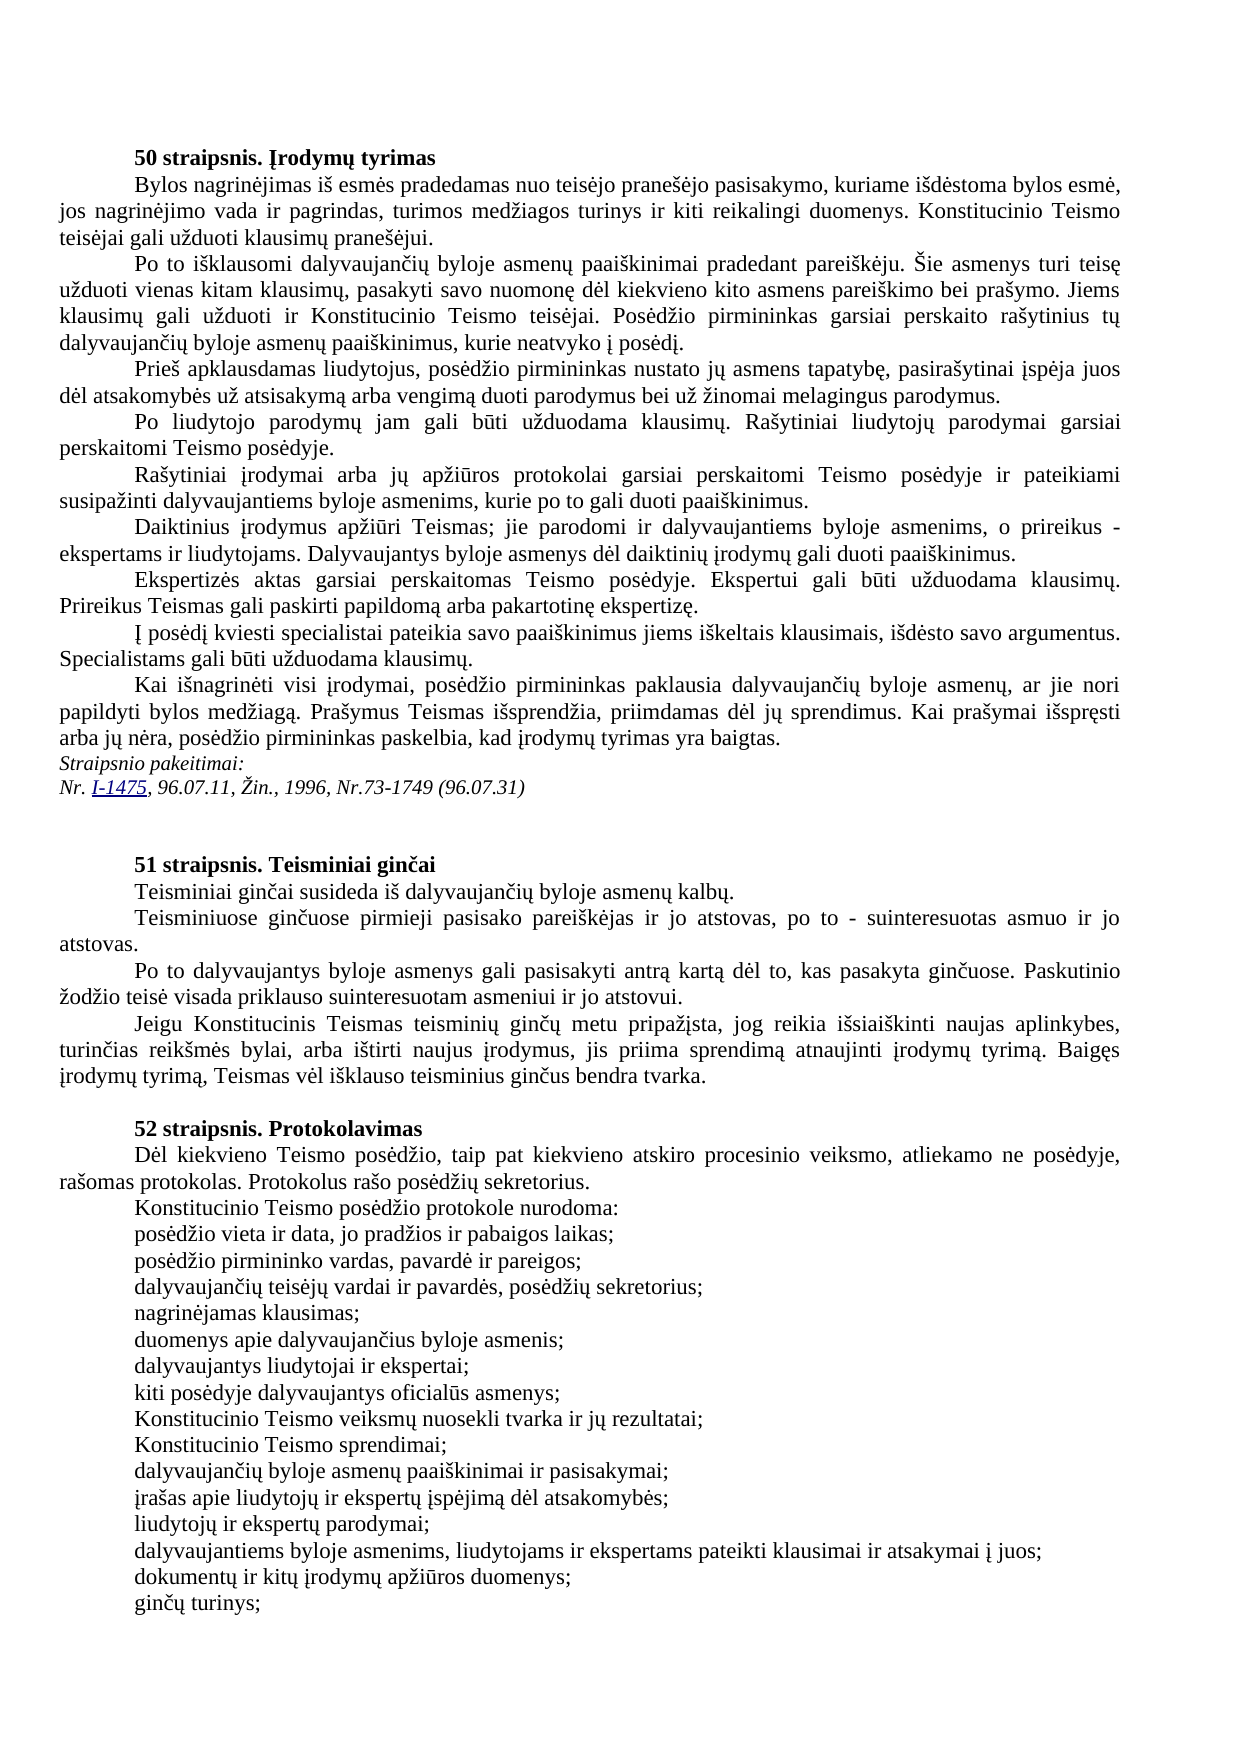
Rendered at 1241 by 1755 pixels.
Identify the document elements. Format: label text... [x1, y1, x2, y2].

text Daiktinius įrodymus apžiūri Teismas; jie parodomi ir dalyvaujantiems byloje asmenims, o prireikus - ekspertams ir liudytojams. Dalyvaujantys byloje asmenys dėl daiktinių įrodymų gali duoti paaiškinimus. [59, 513, 1122, 566]
text Į posėdį kviesti specialistai pateikia savo paaiškinimus jiems iškeltais klausimais, išdėsto savo argumentus. Specialistams gali būti užduodama klausimų. [59, 619, 1122, 672]
text posėdžio pirmininko vardas, pavardė ir pareigos; [59, 1247, 1122, 1273]
text dalyvaujantys liudytojai ir ekspertai; [59, 1352, 1122, 1378]
text Dėl kiekvieno Teismo posėdžio, taip pat kiekvieno atskiro procesinio veiksmo, atliekamo ne posėdyje, rašomas protokolas. Protokolus rašo posėdžių sekretorius. [59, 1141, 1122, 1194]
text Straipsnio pakeitimai: [59, 751, 1122, 775]
text dalyvaujančių teisėjų vardai ir pavardės, posėdžių sekretorius; [59, 1273, 1122, 1299]
text Nr. I-1475, 96.07.11, Žin., 1996, Nr.73-1749 (96.07.31) [59, 775, 1122, 799]
text Prieš apklausdamas liudytojus, posėdžio pirmininkas nustato jų asmens tapatybę, pasirašytinai įspėja juos dėl atsakomybės už atsisakymą arba vengimą duoti parodymus bei už žinomai melagingus parodymus. [59, 355, 1122, 408]
text Po to išklausomi dalyvaujančių byloje asmenų paaiškinimai pradedant pareiškėju. Šie asmenys turi teisę užduoti vienas kitam klausimų, pasakyti savo nuomonę dėl kiekvieno kito asmens pareiškimo bei prašymo. Jiems klausimų gali užduoti ir Konstitucinio Teismo teisėjai. Posėdžio pirmininkas garsiai perskaito rašytinius tų dalyvaujančių byloje asmenų paaiškinimus, kurie neatvyko į posėdį. [59, 250, 1122, 355]
text Po liudytojo parodymų jam gali būti užduodama klausimų. Rašytiniai liudytojų parodymai garsiai perskaitomi Teismo posėdyje. [59, 408, 1122, 461]
text Konstitucinio Teismo posėdžio protokole nurodoma: [59, 1194, 1122, 1220]
text 51 straipsnis. Teisminiai ginčai [59, 851, 1122, 878]
text 52 straipsnis. Protokolavimas [59, 1115, 1122, 1141]
text Konstitucinio Teismo sprendimai; [59, 1431, 1122, 1458]
text dalyvaujančių byloje asmenų paaiškinimai ir pasisakymai; [59, 1458, 1122, 1484]
text dokumentų ir kitų įrodymų apžiūros duomenys; [59, 1563, 1122, 1589]
text Teisminiai ginčai susideda iš dalyvaujančių byloje asmenų kalbų. [59, 878, 1122, 904]
text Bylos nagrinėjimas iš esmės pradedamas nuo teisėjo pranešėjo pasisakymo, kuriame išdėstoma bylos esmė, jos nagrinėjimo vada ir pagrindas, turimos medžiagos turinys ir kiti reikalingi duomenys. Konstitucinio Teismo teisėjai gali užduoti klausimų pranešėjui. [59, 171, 1122, 250]
text liudytojų ir ekspertų parodymai; [59, 1510, 1122, 1537]
text Jeigu Konstitucinis Teismas teisminių ginčų metu pripažįsta, jog reikia išsiaiškinti naujas aplinkybes, turinčias reikšmės bylai, arba ištirti naujus įrodymus, jis priima sprendimą atnaujinti įrodymų tyrimą. Baigęs įrodymų tyrimą, Teismas vėl išklauso teisminius ginčus bendra tvarka. [59, 1009, 1122, 1089]
text ginčų turinys; [59, 1589, 1122, 1616]
text įrašas apie liudytojų ir ekspertų įspėjimą dėl atsakomybės; [59, 1484, 1122, 1510]
text Konstitucinio Teismo veiksmų nuosekli tvarka ir jų rezultatai; [59, 1405, 1122, 1431]
text Rašytiniai įrodymai arba jų apžiūros protokolai garsiai perskaitomi Teismo posėdyje ir pateikiami susipažinti dalyvaujantiems byloje asmenims, kurie po to gali duoti paaiškinimus. [59, 461, 1122, 513]
text Po to dalyvaujantys byloje asmenys gali pasisakyti antrą kartą dėl to, kas pasakyta ginčuose. Paskutinio žodžio teisė visada priklauso suinteresuotam asmeniui ir jo atstovui. [59, 957, 1122, 1009]
text Kai išnagrinėti visi įrodymai, posėdžio pirmininkas paklausia dalyvaujančių byloje asmenų, ar jie nori papildyti bylos medžiagą. Prašymus Teismas išsprendžia, priimdamas dėl jų sprendimus. Kai prašymai išspręsti arba jų nėra, posėdžio pirmininkas paskelbia, kad įrodymų tyrimas yra baigtas. [59, 672, 1122, 751]
text Teisminiuose ginčuose pirmieji pasisako pareiškėjas ir jo atstovas, po to - suinteresuotas asmuo ir jo atstovas. [59, 904, 1122, 957]
text Ekspertizės aktas garsiai perskaitomas Teismo posėdyje. Ekspertui gali būti užduodama klausimų. Prireikus Teismas gali paskirti papildomą arba pakartotinę ekspertizę. [59, 566, 1122, 619]
text kiti posėdyje dalyvaujantys oficialūs asmenys; [59, 1378, 1122, 1405]
text posėdžio vieta ir data, jo pradžios ir pabaigos laikas; [59, 1220, 1122, 1247]
text dalyvaujantiems byloje asmenims, liudytojams ir ekspertams pateikti klausimai ir atsakymai į juos; [59, 1537, 1122, 1563]
text duomenys apie dalyvaujančius byloje asmenis; [59, 1326, 1122, 1352]
text 50 straipsnis. Įrodymų tyrimas [59, 144, 1122, 171]
text nagrinėjamas klausimas; [59, 1299, 1122, 1326]
